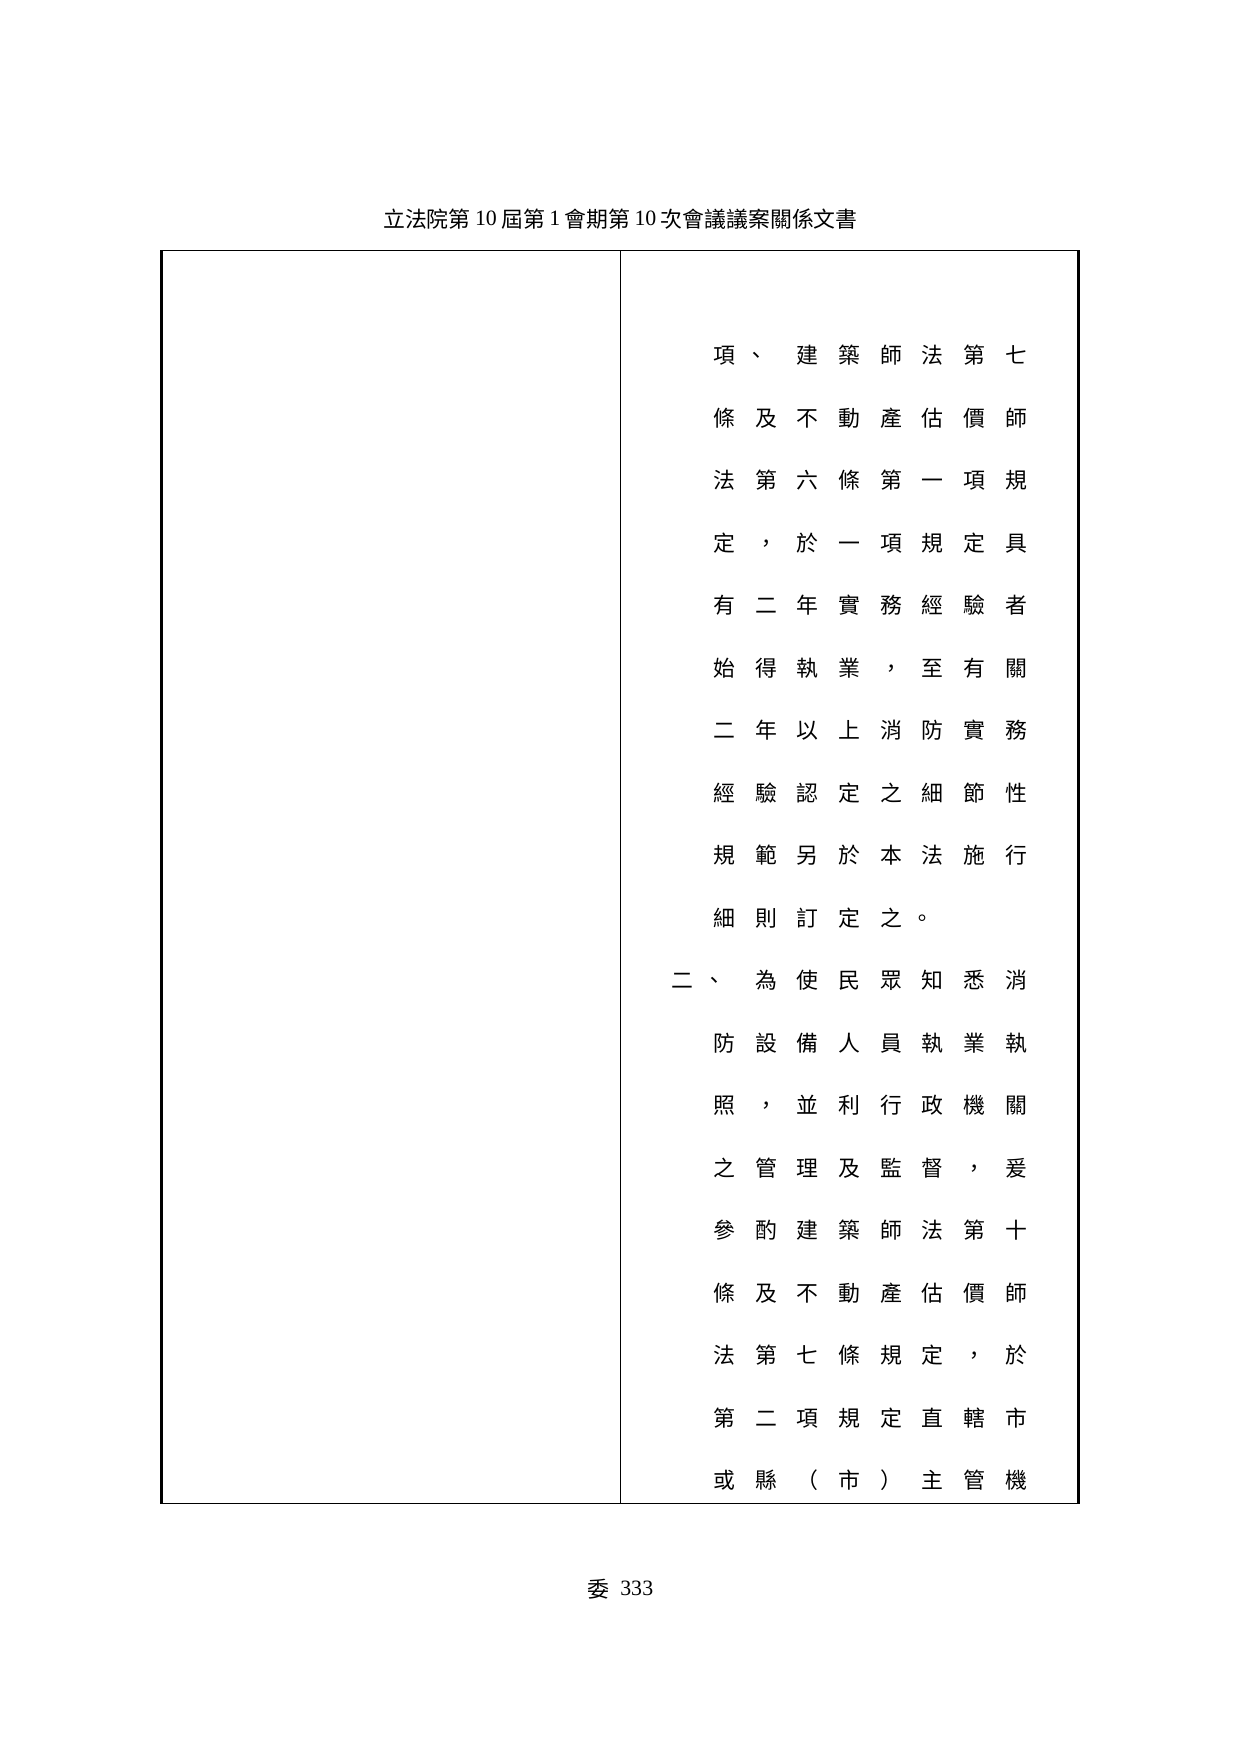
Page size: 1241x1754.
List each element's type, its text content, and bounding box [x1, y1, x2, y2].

table_cell 項、建築師法第七條及不動產估價師法第六條第一項規定，於一項規定具有二年實務經驗者始得執業，至有關二年以上消防實務經驗認定之細節性規範另於本法施行細則訂定之。 二、為使民眾知悉消防設備人員執業執照，並利行政機關之管理及監督，爰參酌建築師法第十條及不動產估價師法第七條規定，於第二項規定直轄市或縣（市）主管機 [621, 251, 1077, 1503]
table_cell [163, 251, 620, 1503]
